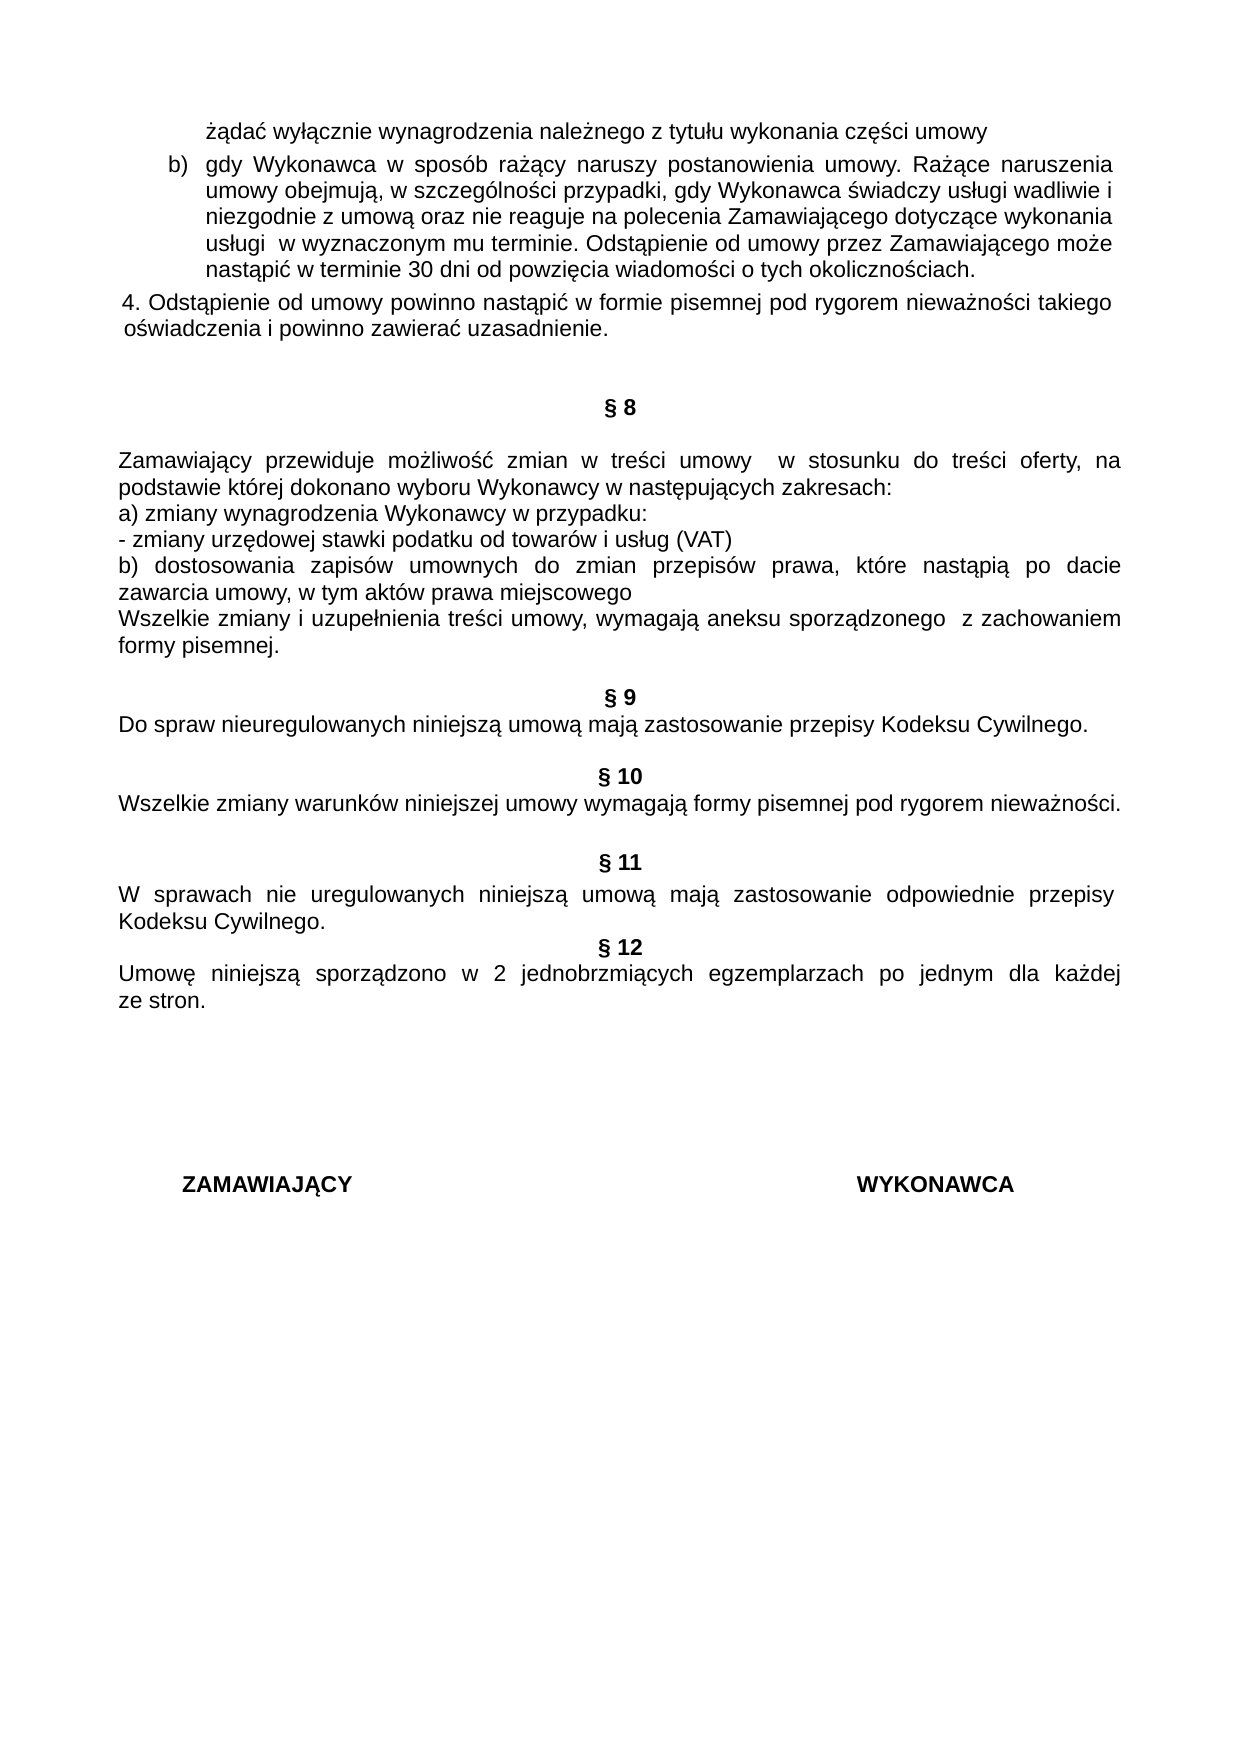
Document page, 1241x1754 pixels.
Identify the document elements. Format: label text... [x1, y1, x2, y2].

text Zamawiający przewiduje możliwość zmian w treści umowy w stosunku do treści oferty, na podstawie której dokonano wyboru Wykonawcy w następujących zakresach: [118, 447, 1122, 500]
list żądać wyłącznie wynagrodzenia należnego z tytułu wykonania części umowy [168, 118, 1113, 144]
text § 9 [118, 684, 1122, 711]
list gdy Wykonawca w sposób rażący naruszy postanowienia umowy. Rażące naruszenia umowy obejmują, w szczególności przypadki, gdy Wykonawca świadczy usługi wadliwie i niezgodnie z umową oraz nie reaguje na polecenia Zamawiającego dotyczące wykonania usługi w wyznaczonym mu terminie. Odstąpienie od umowy przez Zamawiającego może nastąpić w terminie 30 dni od powzięcia wiadomości o tych okolicznościach. [168, 151, 1113, 282]
text § 8 [118, 394, 1122, 421]
list 4. Odstąpienie od umowy powinno nastąpić w formie pisemnej pod rygorem nieważności takiego oświadczenia i powinno zawierać uzasadnienie. [122, 289, 1113, 342]
text - zmiany urzędowej stawki podatku od towarów i usług (VAT) [118, 526, 1122, 552]
text b) dostosowania zapisów umownych do zmian przepisów prawa, które nastąpią po dacie zawarcia umowy, w tym aktów prawa miejscowego [118, 552, 1122, 605]
text Wszelkie zmiany warunków niniejszej umowy wymagają formy pisemnej pod rygorem nieważności. [118, 790, 1122, 816]
text § 10 [118, 763, 1122, 790]
text W sprawach nie uregulowanych niniejszą umową mają zastosowanie odpowiednie przepisy Kodeksu Cywilnego. [118, 881, 1115, 934]
text § 11 [118, 849, 1122, 875]
text Do spraw nieuregulowanych niniejszą umową mają zastosowanie przepisy Kodeksu Cywilnego. [118, 711, 1122, 737]
text § 12 [118, 934, 1122, 960]
text Wszelkie zmiany i uzupełnienia treści umowy, wymagają aneksu sporządzonego z zachowaniem formy pisemnej. [118, 605, 1122, 658]
text ZAMAWIAJĄCY WYKONAWCA [118, 1171, 1122, 1197]
text Umowę niniejszą sporządzono w 2 jednobrzmiących egzemplarzach po jednym dla każdej ze stron. [118, 960, 1122, 1013]
text a) zmiany wynagrodzenia Wykonawcy w przypadku: [118, 500, 1122, 526]
